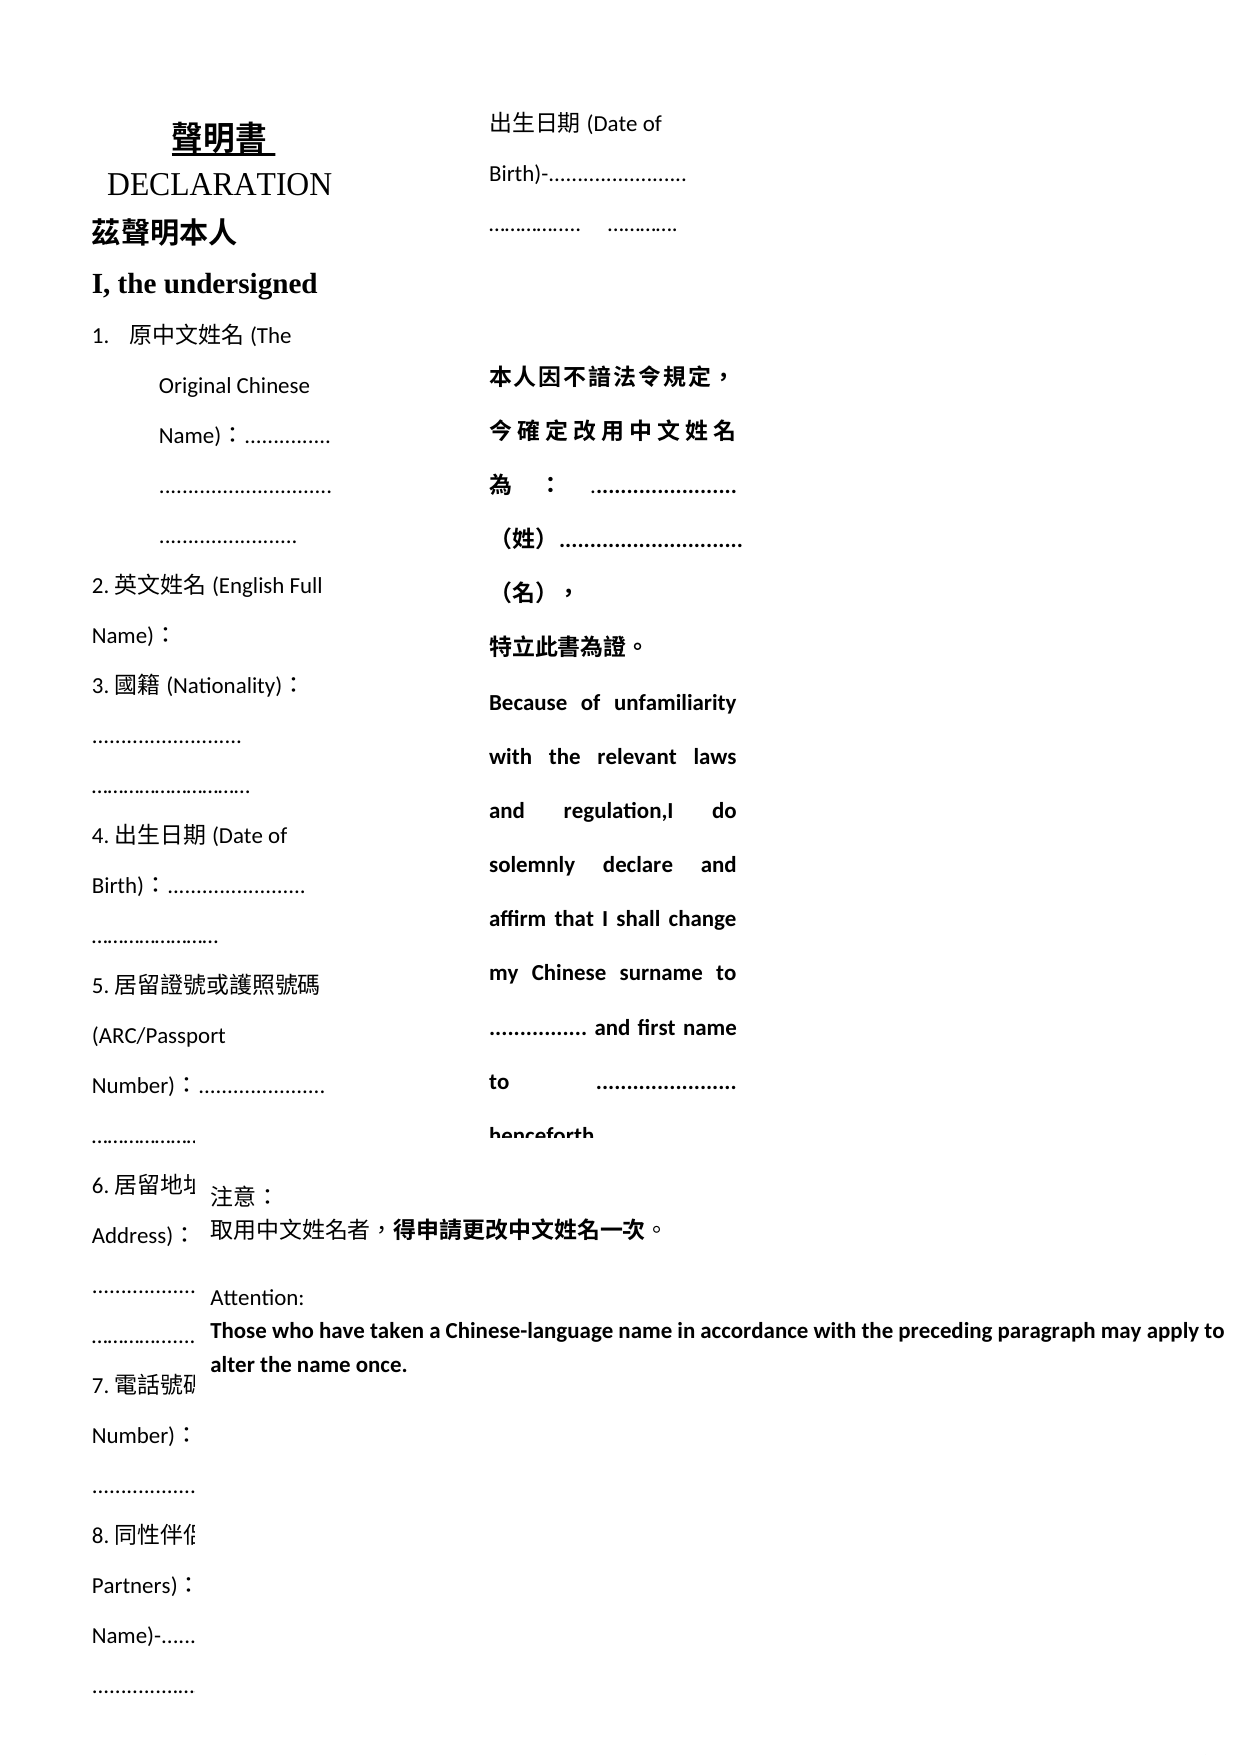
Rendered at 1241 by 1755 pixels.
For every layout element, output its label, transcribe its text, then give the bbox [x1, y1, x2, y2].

text 本人因不諳法令規定，今確定改用中文姓名為：........................（姓）..............................（名）， [489, 342, 737, 612]
text 茲聲明本人 [92, 203, 332, 253]
text 3. 國籍 (Nationality)： ..........................………………………… [92, 653, 332, 803]
list 原中文姓名 (The Original Chinese Name)：..................................................................... [92, 303, 332, 553]
text Attention: [210, 1279, 1226, 1312]
text 2. 英文姓名 (English Full Name)： [92, 553, 332, 653]
text 6. 居留地址 (Residential Address)：.............................................................………….......................... [92, 1153, 195, 1353]
text 取用中文姓名者，得申請更改中文姓名一次。 [210, 1212, 1226, 1246]
text 8. 同性伴侶 (Same-Sex Partners)：姓名 (Full Name)-.............................................…………............. [92, 1503, 195, 1703]
text 7. 電話號碼 (Telephone Number)：.........................................….. [92, 1353, 195, 1503]
text 聲明書 [114, 115, 332, 161]
text I, the undersigned [92, 253, 332, 303]
text 4. 出生日期 (Date of Birth)：........................…………………… [92, 803, 332, 953]
text 特立此書為證。 [489, 612, 737, 667]
text Those who have taken a Chinese-language name in accordance with the preceding paragraph may apply to alter the name once. [210, 1312, 1226, 1379]
text Because of unfamiliarity with the relevant laws and regulation,I do solemnly declare and affirm that I shall change my Chinese surname to ................ and first name to ....................... henceforth. [489, 667, 737, 1138]
text 注意： [210, 1179, 1226, 1212]
text DECLARATION [106, 165, 332, 203]
text 5. 居留證號或護照號碼 (ARC/Passport Number)：......................…………………. [92, 953, 332, 1153]
text 出生日期 (Date of Birth)-........................…………..... ...………. [489, 42, 737, 242]
